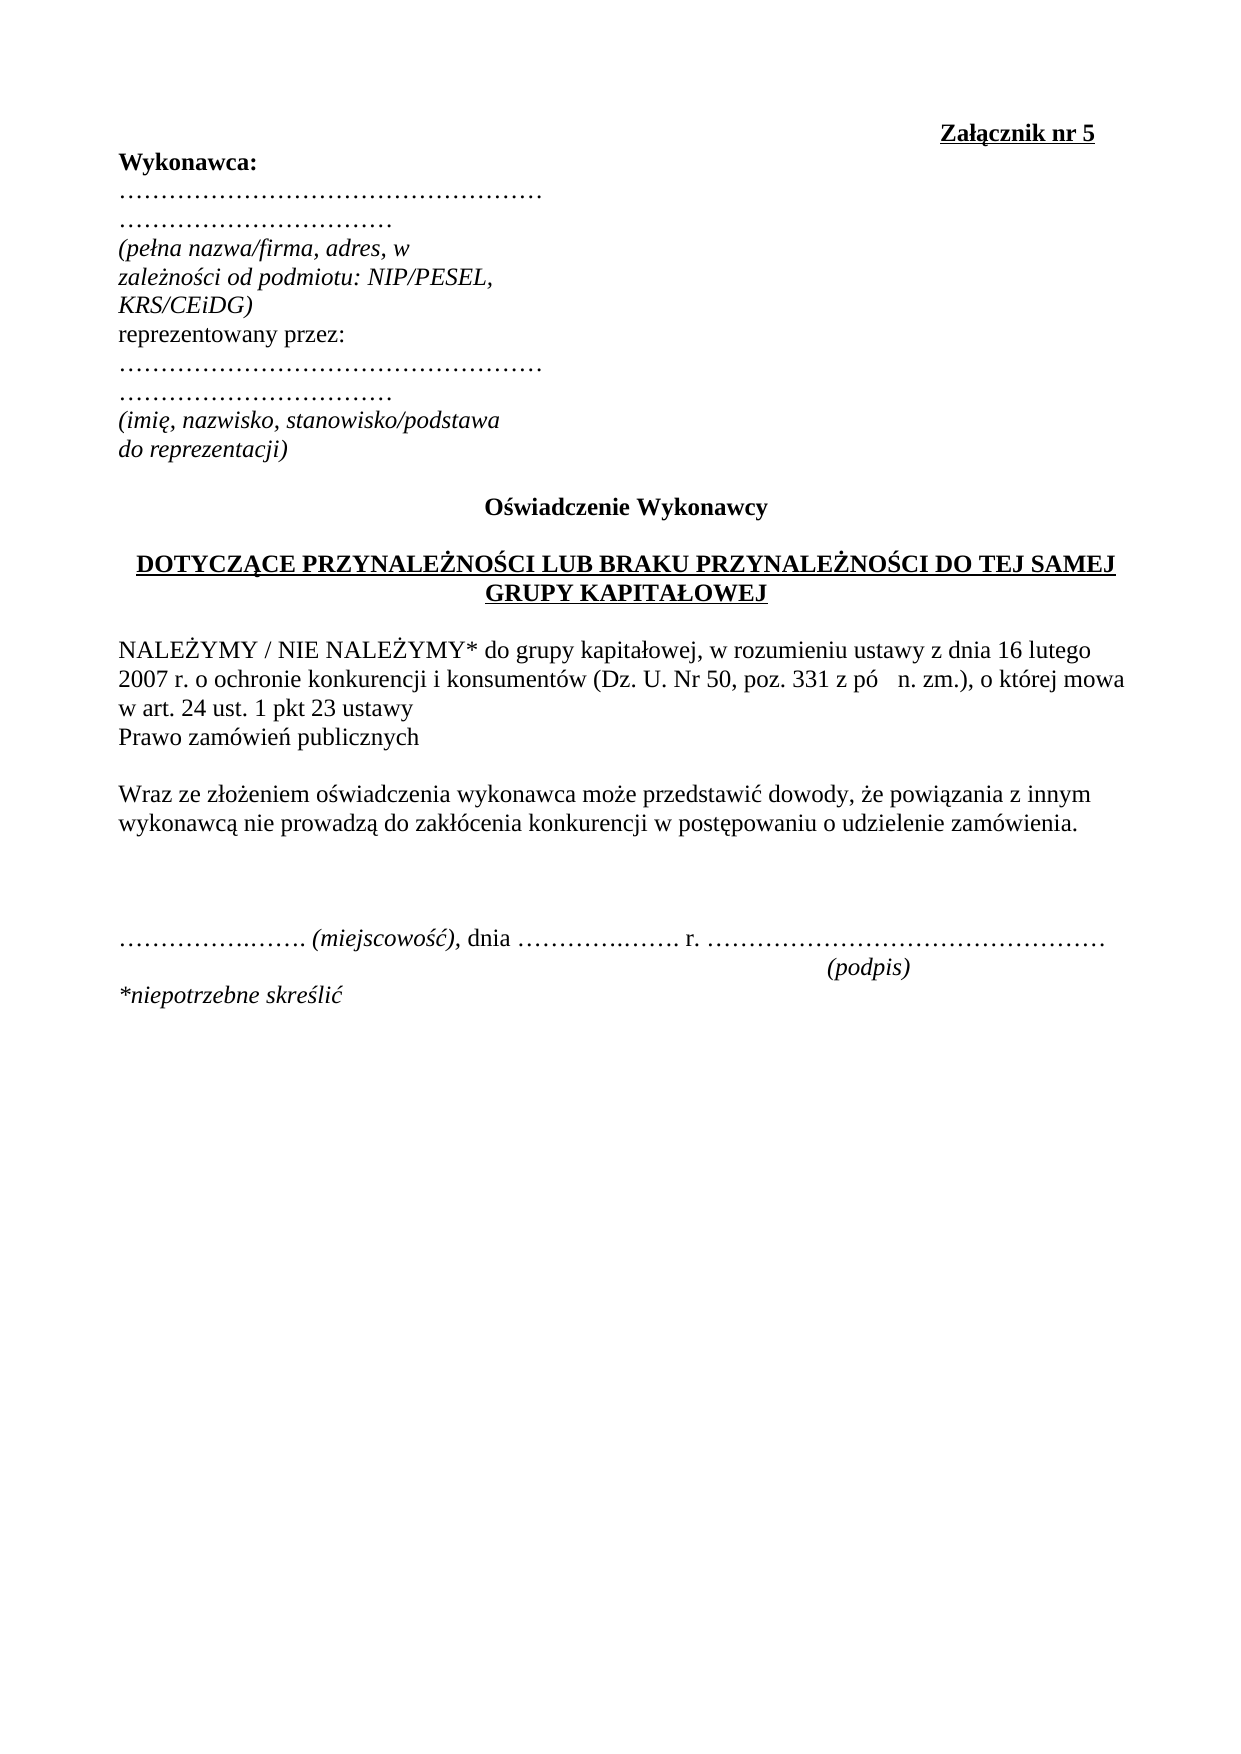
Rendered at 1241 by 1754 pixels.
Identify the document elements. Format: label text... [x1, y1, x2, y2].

text Wraz ze złożeniem oświadczenia wykonawca może przedstawić dowody, że powiązania z innym wykonawcą nie prowadzą do zakłócenia konkurencji w postępowaniu o udzielenie zamówienia. [118, 779, 1134, 837]
text zależności od podmiotu: NIP/PESEL, [118, 262, 1134, 291]
text Załącznik nr 5 [940, 118, 1134, 147]
text (podpis) [827, 952, 1134, 981]
text KRS/CEiDG) [118, 291, 1134, 319]
text *niepotrzebne skreślić [118, 981, 1134, 1009]
text reprezentowany przez: [118, 319, 1134, 348]
text Wykonawca: [118, 147, 1134, 176]
text (pełna nazwa/firma, adres, w [118, 233, 1134, 262]
text (imię, nazwisko, stanowisko/podstawa [118, 406, 1134, 434]
text Oświadczenie Wykonawcy [118, 492, 1134, 521]
text …………….……. (miejscowość), dnia ………….……. r. ………………………………………… [118, 923, 1134, 952]
text …………………………………………… [118, 176, 1134, 204]
text DOTYCZĄCE PRZYNALEŻNOŚCI LUB BRAKU PRZYNALEŻNOŚCI DO TEJ SAMEJ GRUPY KAPITAŁOWEJ [118, 549, 1134, 607]
text NALEŻYMY / NIE NALEŻYMY* do grupy kapitałowej, w rozumieniu ustawy z dnia 16 lutego 2007 r. o ochronie konkurencji i konsumentów (Dz. U. Nr 50, poz. 331 z pó􀄨n. zm.), o której mowa w art. 24 ust. 1 pkt 23 ustawy [118, 636, 1134, 722]
text Prawo zamówień publicznych [118, 722, 1134, 751]
text do reprezentacji) [118, 434, 1134, 463]
text …………………………… [118, 377, 1134, 406]
text …………………………………………… [118, 348, 1134, 377]
text …………………………… [118, 204, 1134, 233]
